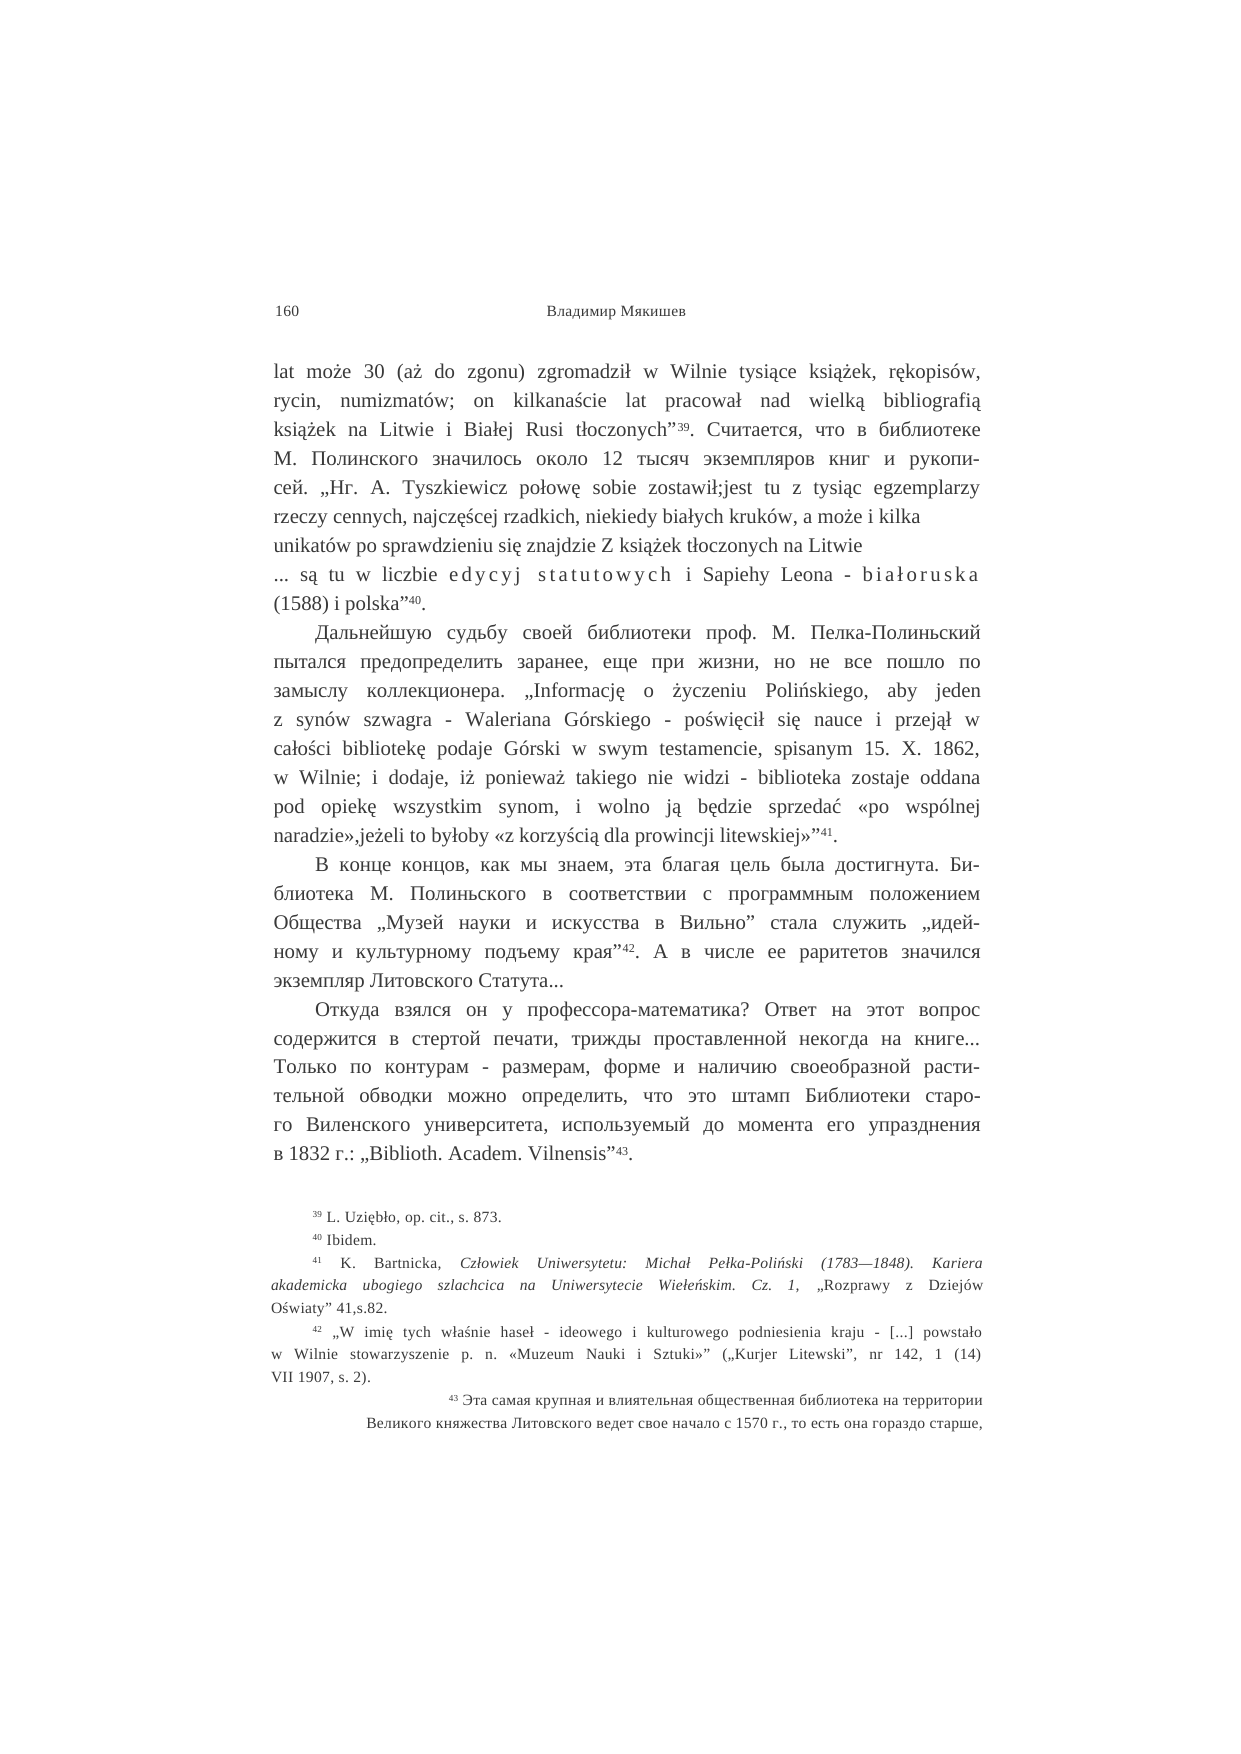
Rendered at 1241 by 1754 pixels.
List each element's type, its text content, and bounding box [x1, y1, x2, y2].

text Откуда взялся он у профессора-математика? Ответ на этот вопрос содержится в стертой печати, трижды проставленной некогда на книге... Только по контурам - размерам, форме и наличию своеобразной расти- тельной обводки можно определить, что это штамп Библиотеки старо- го Виленского университета, используемый до момента его упразднения в 1832 г.: „Biblioth. Academ. Vilnensis”43. [273, 993, 981, 1167]
text ... są tu w liczbie edycyj statutowych i Sapiehy Leona - białoruska (1588) i polska”40. [273, 558, 981, 616]
text Дальнейшую судьбу своей библиотеки проф. М. Пелка-Полиньский пытался предопределить заранее, еще при жизни, но не все пошло по замыслу коллекционера. „Informację о życzeniu Polińskiego, aby jeden z synów szwagra - Waleriana Górskiego - poświęcił się nauce i przejął w całości bibliotekę podaje Górski w swym testamencie, spisanym 15. X. 1862, w Wilnie; i dodaje, iż ponieważ takiego nie widzi - biblioteka zostaje oddana pod opiekę wszystkim synom, i wolno ją będzie sprzedać «po wspólnej naradzie»,jeżeli to byłoby «z korzyścią dla prowincji litewskiej»”41. [273, 616, 981, 848]
text 40 Ibidem. [312, 1227, 986, 1249]
text lat może 30 (aż do zgonu) zgromadził w Wilnie tysiące książek, rękopisów, rycin, numizmatów; on kilkanaście lat pracował nad wielką bibliografią książek na Litwie i Białej Rusi tłoczonych”39. Считается, что в библиотеке М. Полинского значилось около 12 тысяч экземпляров книг и рукопи- сей. „Нг. A. Tyszkiewicz połowę sobie zostawił;jest tu z tysiąc egzemplarzy rzeczy cennych, najczęścej rzadkich, niekiedy białych kruków, a może i kilka [273, 356, 981, 529]
text В конце концов, как мы знаем, эта благая цель была достигнута. Би- блиотека М. Полиньского в соответствии с программным положением Общества „Музей науки и искусства в Вильно” стала служить „идей- ному и культурному подъему края”42. А в числе ее раритетов значился экземпляр Литовского Статута... [273, 848, 981, 993]
text 39 L. Uziębło, op. cit., s. 873. [312, 1204, 986, 1227]
text 41 K. Bartnicka, Człowiek Uniwersytetu: Michał Pełka-Poliński (1783—1848). Kariera akademicka ubogiego szlachcica na Uniwersytecie Wiełeńskim. Cz. 1, „Rozprawy z Dziejów Oświaty” 41,s.82. [271, 1250, 984, 1318]
text 42 „W imię tych właśnie haseł - ideowego i kulturowego podniesienia kraju - [...] powstało w Wilnie stowarzyszenie p. n. «Muzeum Nauki i Sztuki»” („Kurjer Litewski”, nr 142, 1 (14) VII 1907, s. 2). [271, 1319, 984, 1387]
text 43 Эта самая крупная и влиятельная общественная библиотека на территории Великого княжества Литовского ведет свое начало с 1570 г., то есть она гораздо старше, [271, 1388, 984, 1433]
text Владимир Мякишев [546, 304, 711, 320]
text unikatów po sprawdzieniu się znajdzie Z książek tłoczonych na Litwie [273, 529, 983, 558]
text 160 [275, 304, 304, 320]
